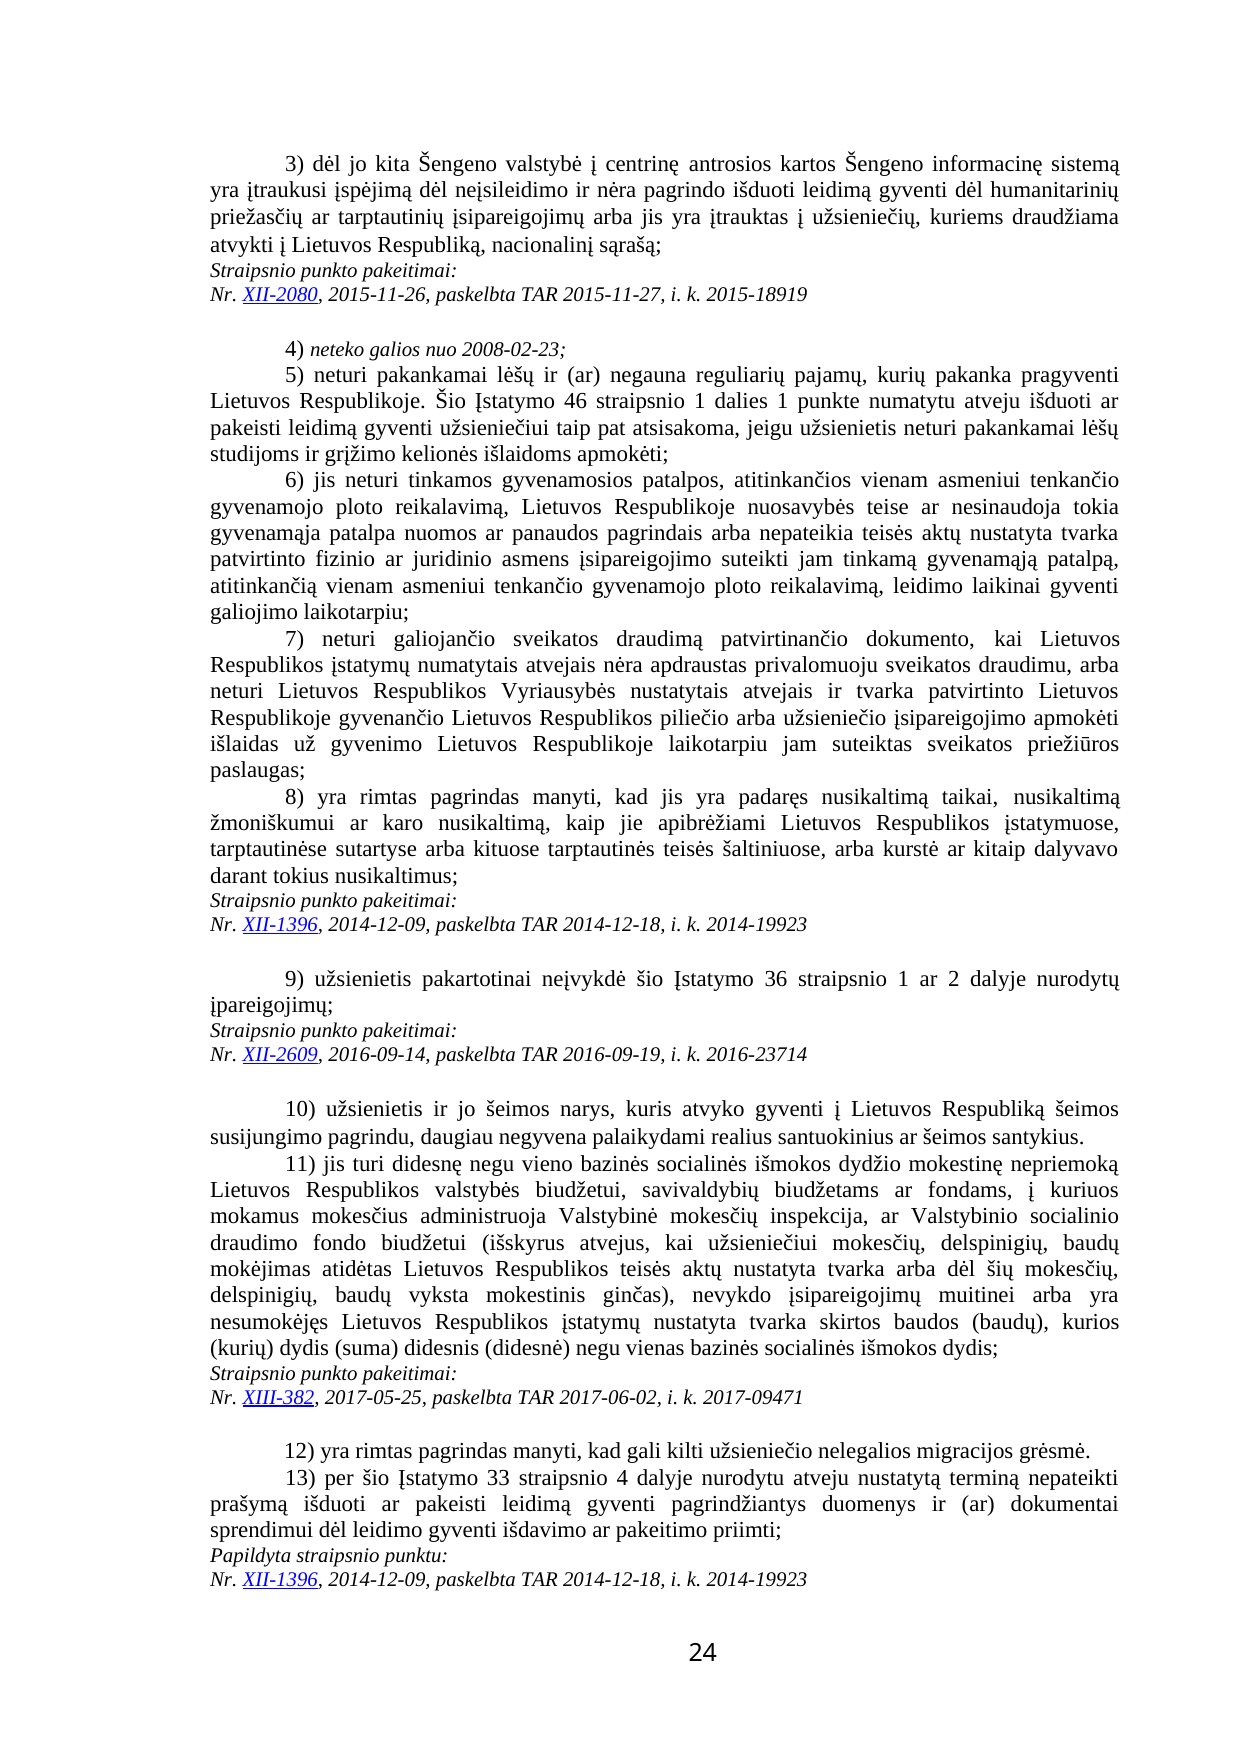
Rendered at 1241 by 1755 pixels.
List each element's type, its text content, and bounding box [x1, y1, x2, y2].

text 6) jis neturi tinkamos gyvenamosios patalpos, atitinkančios vienam asmeniui tenkančio gyvenamojo ploto reikalavimą, Lietuvos Respublikoje nuosavybės teise ar nesinaudoja tokia gyvenamąja patalpa nuomos ar panaudos pagrindais arba nepateikia teisės aktų nustatyta tvarka patvirtinto fizinio ar juridinio asmens įsipareigojimo suteikti jam tinkamą gyvenamąją patalpą, atitinkančią vienam asmeniui tenkančio gyvenamojo ploto reikalavimą, leidimo laikinai gyventi galiojimo laikotarpiu; [210, 466, 1120, 624]
text Straipsnio punkto pakeitimai: [210, 1018, 1120, 1042]
text 3) dėl jo kita Šengeno valstybė į centrinę antrosios kartos Šengeno informacinę sistemą yra įtraukusi įspėjimą dėl neįsileidimo ir nėra pagrindo išduoti leidimą gyventi dėl humanitarinių priežasčių ar tarptautinių įsipareigojimų arba jis yra įtrauktas į užsieniečių, kuriems draudžiama atvykti į Lietuvos Respubliką, nacionalinį sąrašą; [210, 150, 1120, 258]
text 10) užsienietis ir jo šeimos narys, kuris atvyko gyventi į Lietuvos Respubliką šeimos susijungimo pagrindu, daugiau negyvena palaikydami realius santuokinius ar šeimos santykius. [210, 1094, 1120, 1150]
text 7) neturi galiojančio sveikatos draudimą patvirtinančio dokumento, kai Lietuvos Respublikos įstatymų numatytais atvejais nėra apdraustas privalomuoju sveikatos draudimu, arba neturi Lietuvos Respublikos Vyriausybės nustatytais atvejais ir tvarka patvirtinto Lietuvos Respublikoje gyvenančio Lietuvos Respublikos piliečio arba užsieniečio įsipareigojimo apmokėti išlaidas už gyvenimo Lietuvos Respublikoje laikotarpiu jam suteiktas sveikatos priežiūros paslaugas; [210, 624, 1120, 783]
text Nr. XII-2080, 2015-11-26, paskelbta TAR 2015-11-27, i. k. 2015-18919 [210, 282, 1120, 306]
text Nr. XII-1396, 2014-12-09, paskelbta TAR 2014-12-18, i. k. 2014-19923 [210, 1567, 1120, 1591]
text 9) užsienietis pakartotinai neįvykdė šio Įstatymo 36 straipsnio 1 ar 2 dalyje nurodytų įpareigojimų; [210, 965, 1120, 1018]
text 4) neteko galios nuo 2008-02-23; [210, 335, 1120, 361]
text Nr. XII-1396, 2014-12-09, paskelbta TAR 2014-12-18, i. k. 2014-19923 [210, 912, 1120, 936]
text 11) jis turi didesnę negu vieno bazinės socialinės išmokos dydžio mokestinę nepriemoką Lietuvos Respublikos valstybės biudžetui, savivaldybių biudžetams ar fondams, į kuriuos mokamus mokesčius administruoja Valstybinė mokesčių inspekcija, ar Valstybinio socialinio draudimo fondo biudžetui (išskyrus atvejus, kai užsieniečiui mokesčių, delspinigių, baudų mokėjimas atidėtas Lietuvos Respublikos teisės aktų nustatyta tvarka arba dėl šių mokesčių, delspinigių, baudų vyksta mokestinis ginčas), nevykdo įsipareigojimų muitinei arba yra nesumokėjęs Lietuvos Respublikos įstatymų nustatyta tvarka skirtos baudos (baudų), kurios (kurių) dydis (suma) didesnis (didesnė) negu vienas bazinės socialinės išmokos dydis; [210, 1150, 1120, 1361]
text Nr. XII-2609, 2016-09-14, paskelbta TAR 2016-09-19, i. k. 2016-23714 [210, 1042, 1120, 1066]
text 12) yra rimtas pagrindas manyti, kad gali kilti užsieniečio nelegalios migracijos grėsmė. [210, 1437, 1120, 1464]
text 5) neturi pakankamai lėšų ir (ar) negauna reguliarių pajamų, kurių pakanka pragyventi Lietuvos Respublikoje. Šio Įstatymo 46 straipsnio 1 dalies 1 punkte numatytu atveju išduoti ar pakeisti leidimą gyventi užsieniečiui taip pat atsisakoma, jeigu užsienietis neturi pakankamai lėšų studijoms ir grįžimo kelionės išlaidoms apmokėti; [210, 361, 1120, 466]
text 8) yra rimtas pagrindas manyti, kad jis yra padaręs nusikaltimą taikai, nusikaltimą žmoniškumui ar karo nusikaltimą, kaip jie apibrėžiami Lietuvos Respublikos įstatymuose, tarptautinėse sutartyse arba kituose tarptautinės teisės šaltiniuose, arba kurstė ar kitaip dalyvavo darant tokius nusikaltimus; [210, 783, 1120, 888]
text 13) per šio Įstatymo 33 straipsnio 4 dalyje nurodytu atveju nustatytą terminą nepateikti prašymą išduoti ar pakeisti leidimą gyventi pagrindžiantys duomenys ir (ar) dokumentai sprendimui dėl leidimo gyventi išdavimo ar pakeitimo priimti; [210, 1464, 1120, 1543]
text Straipsnio punkto pakeitimai: [210, 888, 1120, 912]
text Straipsnio punkto pakeitimai: [210, 258, 1120, 282]
text Nr. XIII-382, 2017-05-25, paskelbta TAR 2017-06-02, i. k. 2017-09471 [210, 1384, 1120, 1409]
text Straipsnio punkto pakeitimai: [210, 1361, 1120, 1384]
text Papildyta straipsnio punktu: [210, 1543, 1120, 1567]
